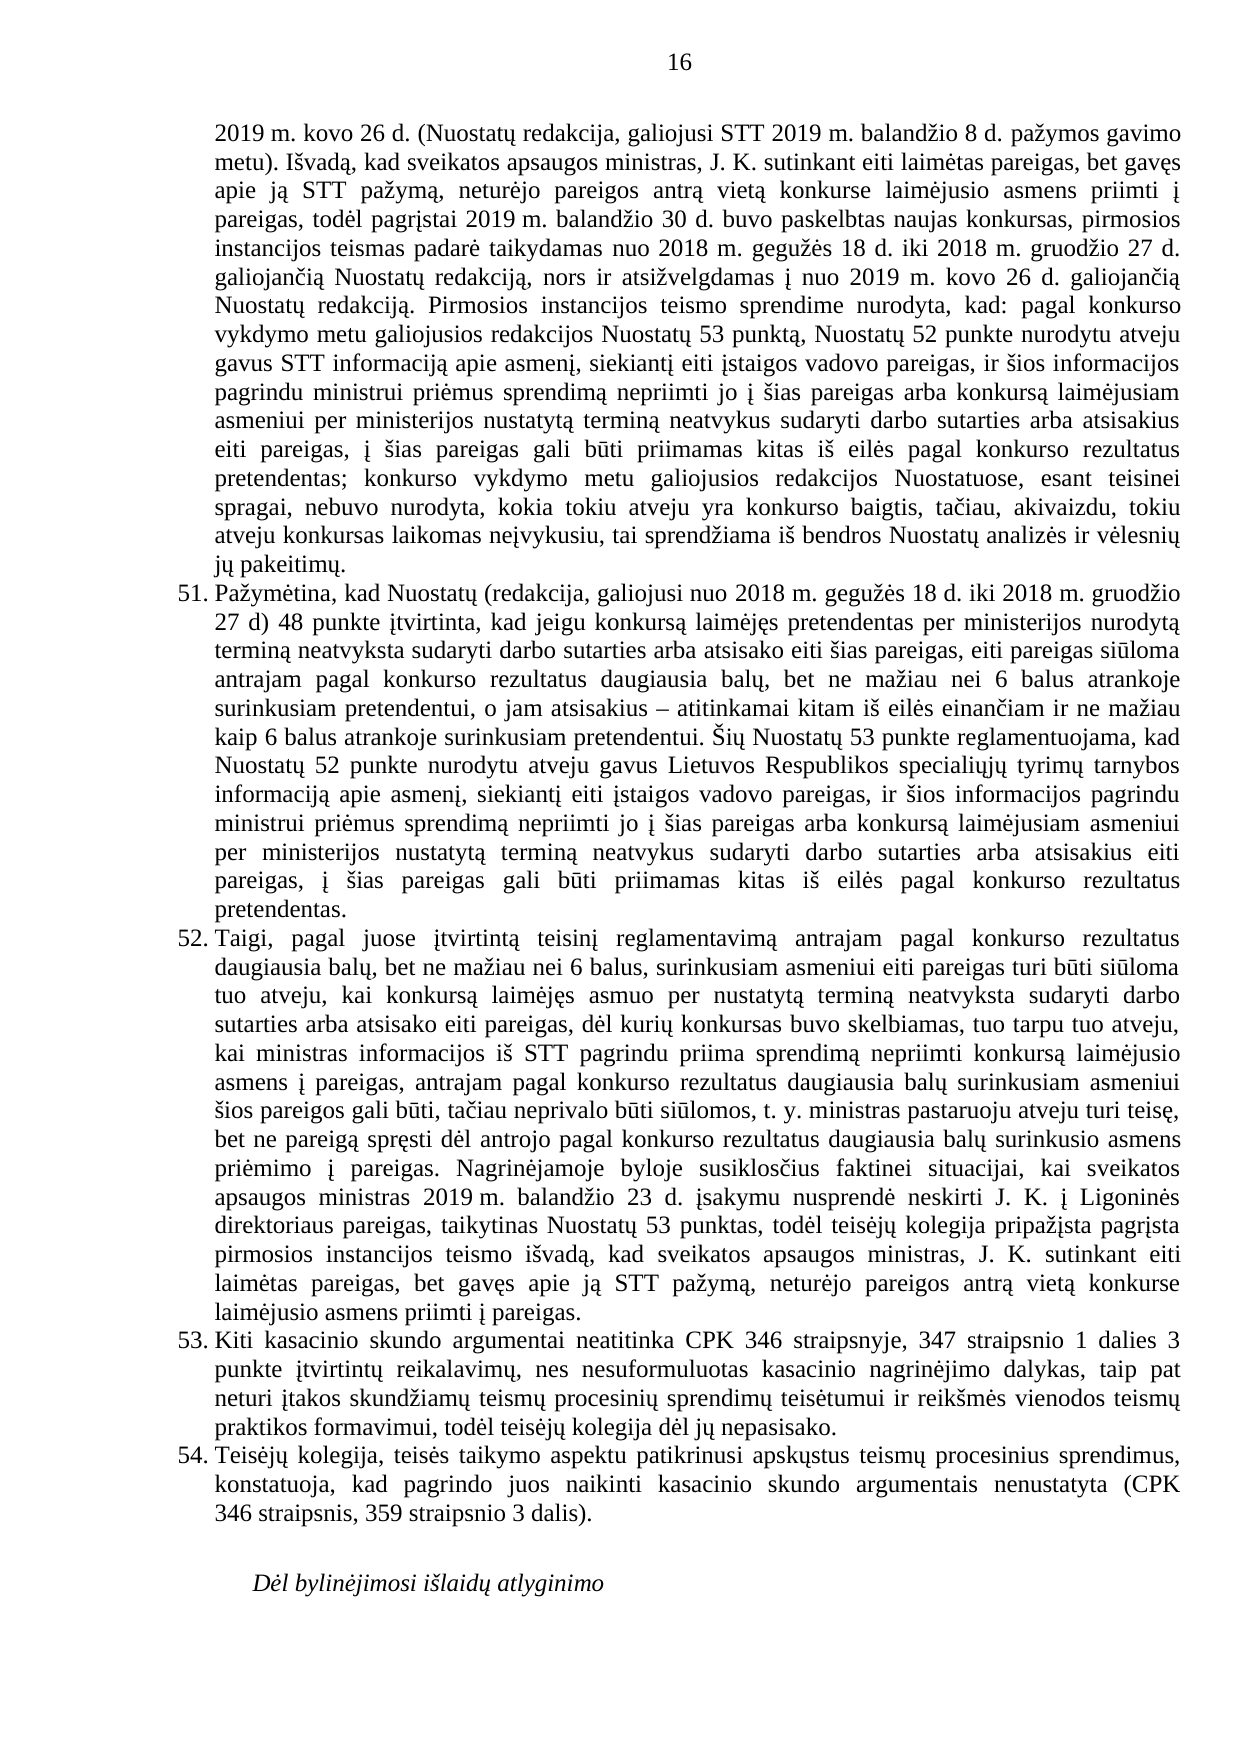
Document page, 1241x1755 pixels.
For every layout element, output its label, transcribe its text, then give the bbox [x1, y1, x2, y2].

text 52. Taigi, pagal juose įtvirtintą teisinį reglamentavimą antrajam pagal konkurso rezultatus daugiausia balų, bet ne mažiau nei 6 balus, surinkusiam asmeniui eiti pareigas turi būti siūloma tuo atveju, kai konkursą laimėjęs asmuo per nustatytą terminą neatvyksta sudaryti darbo sutarties arba atsisako eiti pareigas, dėl kurių konkursas buvo skelbiamas, tuo tarpu tuo atveju, kai ministras informacijos iš STT pagrindu priima sprendimą nepriimti konkursą laimėjusio asmens į pareigas, antrajam pagal konkurso rezultatus daugiausia balų surinkusiam asmeniui šios pareigos gali būti, tačiau neprivalo būti siūlomos, t. y. ministras pastaruoju atveju turi teisę, bet ne pareigą spręsti dėl antrojo pagal konkurso rezultatus daugiausia balų surinkusio asmens priėmimo į pareigas. Nagrinėjamoje byloje susiklosčius faktinei situacijai, kai sveikatos apsaugos ministras 2019 m. balandžio 23 d. įsakymu nusprendė neskirti J. K. į Ligoninės direktoriaus pareigas, taikytinas Nuostatų 53 punktas, todėl teisėjų kolegija pripažįsta pagrįsta pirmosios instancijos teismo išvadą, kad sveikatos apsaugos ministras, J. K. sutinkant eiti laimėtas pareigas, bet gavęs apie ją STT pažymą, neturėjo pareigos antrą vietą konkurse laimėjusio asmens priimti į pareigas. [177, 923, 1181, 1326]
text 54. Teisėjų kolegija, teisės taikymo aspektu patikrinusi apskųstus teismų procesinius sprendimus, konstatuoja, kad pagrindo juos naikinti kasacinio skundo argumentais nenustatyta (CPK 346 straipsnis, 359 straipsnio 3 dalis). [177, 1441, 1181, 1527]
text Dėl bylinėjimosi išlaidų atlyginimo [177, 1568, 1181, 1596]
text 53. Kiti kasacinio skundo argumentai neatitinka CPK 346 straipsnyje, 347 straipsnio 1 dalies 3 punkte įtvirtintų reikalavimų, nes nesuformuluotas kasacinio nagrinėjimo dalykas, taip pat neturi įtakos skundžiamų teismų procesinių sprendimų teisėtumui ir reikšmės vienodos teismų praktikos formavimui, todėl teisėjų kolegija dėl jų nepasisako. [177, 1326, 1181, 1441]
text 2019 m. kovo 26 d. (Nuostatų redakcija, galiojusi STT 2019 m. balandžio 8 d. pažymos gavimo metu). Išvadą, kad sveikatos apsaugos ministras, J. K. sutinkant eiti laimėtas pareigas, bet gavęs apie ją STT pažymą, neturėjo pareigos antrą vietą konkurse laimėjusio asmens priimti į pareigas, todėl pagrįstai 2019 m. balandžio 30 d. buvo paskelbtas naujas konkursas, pirmosios instancijos teismas padarė taikydamas nuo 2018 m. gegužės 18 d. iki 2018 m. gruodžio 27 d. galiojančią Nuostatų redakciją, nors ir atsižvelgdamas į nuo 2019 m. kovo 26 d. galiojančią Nuostatų redakciją. Pirmosios instancijos teismo sprendime nurodyta, kad: pagal konkurso vykdymo metu galiojusios redakcijos Nuostatų 53 punktą, Nuostatų 52 punkte nurodytu atveju gavus STT informaciją apie asmenį, siekiantį eiti įstaigos vadovo pareigas, ir šios informacijos pagrindu ministrui priėmus sprendimą nepriimti jo į šias pareigas arba konkursą laimėjusiam asmeniui per ministerijos nustatytą terminą neatvykus sudaryti darbo sutarties arba atsisakius eiti pareigas, į šias pareigas gali būti priimamas kitas iš eilės pagal konkurso rezultatus pretendentas; konkurso vykdymo metu galiojusios redakcijos Nuostatuose, esant teisinei spragai, nebuvo nurodyta, kokia tokiu atveju yra konkurso baigtis, tačiau, akivaizdu, tokiu atveju konkursas laikomas neįvykusiu, tai sprendžiama iš bendros Nuostatų analizės ir vėlesnių jų pakeitimų. [177, 118, 1181, 578]
text 51. Pažymėtina, kad Nuostatų (redakcija, galiojusi nuo 2018 m. gegužės 18 d. iki 2018 m. gruodžio 27 d) 48 punkte įtvirtinta, kad jeigu konkursą laimėjęs pretendentas per ministerijos nurodytą terminą neatvyksta sudaryti darbo sutarties arba atsisako eiti šias pareigas, eiti pareigas siūloma antrajam pagal konkurso rezultatus daugiausia balų, bet ne mažiau nei 6 balus atrankoje surinkusiam pretendentui, o jam atsisakius – atitinkamai kitam iš eilės einančiam ir ne mažiau kaip 6 balus atrankoje surinkusiam pretendentui. Šių Nuostatų 53 punkte reglamentuojama, kad Nuostatų 52 punkte nurodytu atveju gavus Lietuvos Respublikos specialiųjų tyrimų tarnybos informaciją apie asmenį, siekiantį eiti įstaigos vadovo pareigas, ir šios informacijos pagrindu ministrui priėmus sprendimą nepriimti jo į šias pareigas arba konkursą laimėjusiam asmeniui per ministerijos nustatytą terminą neatvykus sudaryti darbo sutarties arba atsisakius eiti pareigas, į šias pareigas gali būti priimamas kitas iš eilės pagal konkurso rezultatus pretendentas. [177, 578, 1181, 923]
